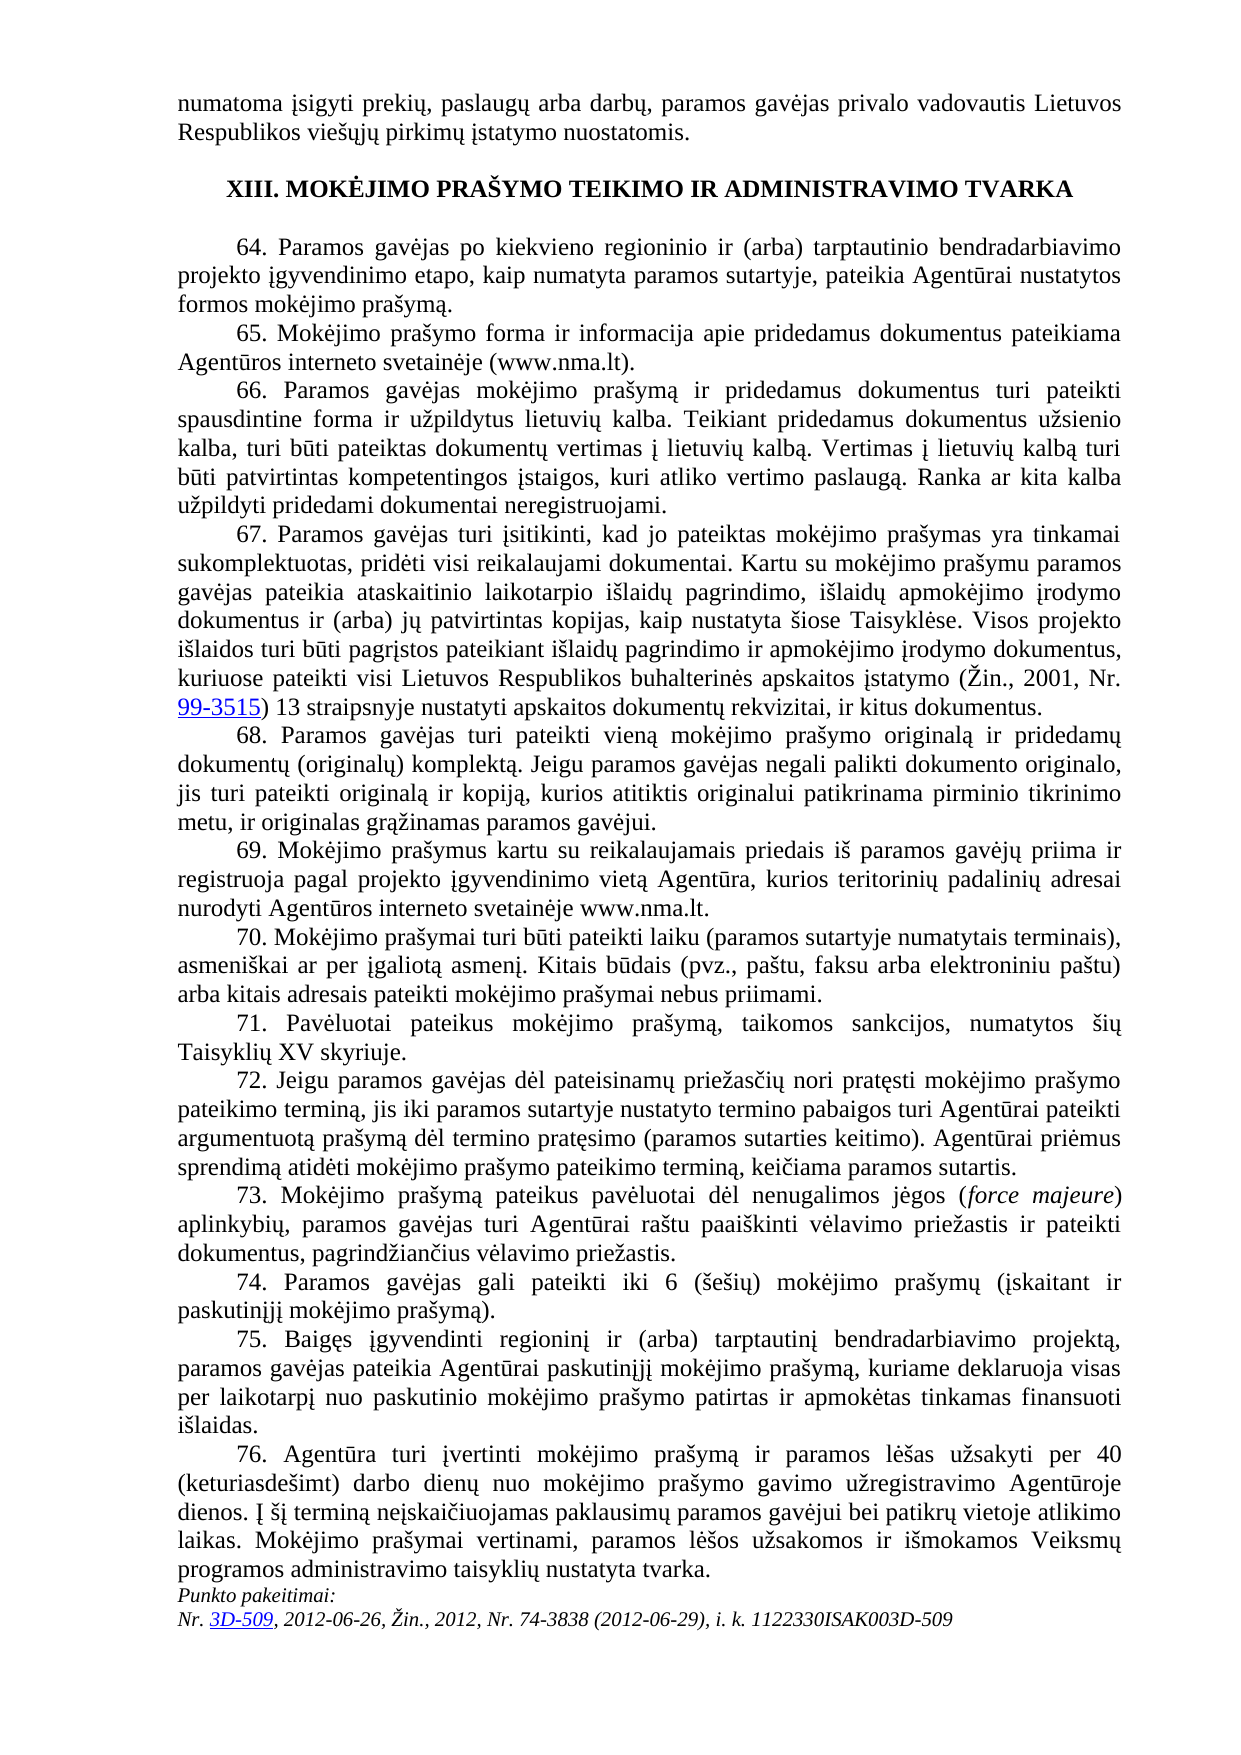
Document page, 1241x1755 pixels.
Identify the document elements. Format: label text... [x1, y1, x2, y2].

text numatoma įsigyti prekių, paslaugų arba darbų, paramos gavėjas privalo vadovautis Lietuvos Respublikos viešųjų pirkimų įstatymo nuostatomis. [177, 88, 1122, 145]
text 70. Mokėjimo prašymai turi būti pateikti laiku (paramos sutartyje numatytais terminais), asmeniškai ar per įgaliotą asmenį. Kitais būdais (pvz., paštu, faksu arba elektroniniu paštu) arba kitais adresais pateikti mokėjimo prašymai nebus priimami. [177, 922, 1122, 1008]
text Nr. 3D-509, 2012-06-26, Žin., 2012, Nr. 74-3838 (2012-06-29), i. k. 1122330ISAK003D-509 [177, 1607, 1122, 1631]
text Punkto pakeitimai: [177, 1583, 1122, 1607]
text 66. Paramos gavėjas mokėjimo prašymą ir pridedamus dokumentus turi pateikti spausdintine forma ir užpildytus lietuvių kalba. Teikiant pridedamus dokumentus užsienio kalba, turi būti pateiktas dokumentų vertimas į lietuvių kalbą. Vertimas į lietuvių kalbą turi būti patvirtintas kompetentingos įstaigos, kuri atliko vertimo paslaugą. Ranka ar kita kalba užpildyti pridedami dokumentai neregistruojami. [177, 375, 1122, 519]
text 67. Paramos gavėjas turi įsitikinti, kad jo pateiktas mokėjimo prašymas yra tinkamai sukomplektuotas, pridėti visi reikalaujami dokumentai. Kartu su mokėjimo prašymu paramos gavėjas pateikia ataskaitinio laikotarpio išlaidų pagrindimo, išlaidų apmokėjimo įrodymo dokumentus ir (arba) jų patvirtintas kopijas, kaip nustatyta šiose Taisyklėse. Visos projekto išlaidos turi būti pagrįstos pateikiant išlaidų pagrindimo ir apmokėjimo įrodymo dokumentus, kuriuose pateikti visi Lietuvos Respublikos buhalterinės apskaitos įstatymo (Žin., 2001, Nr. 99-3515) 13 straipsnyje nustatyti apskaitos dokumentų rekvizitai, ir kitus dokumentus. [177, 519, 1122, 720]
text 68. Paramos gavėjas turi pateikti vieną mokėjimo prašymo originalą ir pridedamų dokumentų (originalų) komplektą. Jeigu paramos gavėjas negali palikti dokumento originalo, jis turi pateikti originalą ir kopiją, kurios atitiktis originalui patikrinama pirminio tikrinimo metu, ir originalas grąžinamas paramos gavėjui. [177, 720, 1122, 835]
text 72. Jeigu paramos gavėjas dėl pateisinamų priežasčių nori pratęsti mokėjimo prašymo pateikimo terminą, jis iki paramos sutartyje nustatyto termino pabaigos turi Agentūrai pateikti argumentuotą prašymą dėl termino pratęsimo (paramos sutarties keitimo). Agentūrai priėmus sprendimą atidėti mokėjimo prašymo pateikimo terminą, keičiama paramos sutartis. [177, 1065, 1122, 1180]
text 73. Mokėjimo prašymą pateikus pavėluotai dėl nenugalimos jėgos (force majeure) aplinkybių, paramos gavėjas turi Agentūrai raštu paaiškinti vėlavimo priežastis ir pateikti dokumentus, pagrindžiančius vėlavimo priežastis. [177, 1180, 1122, 1267]
text 65. Mokėjimo prašymo forma ir informacija apie pridedamus dokumentus pateikiama Agentūros interneto svetainėje (www.nma.lt). [177, 318, 1122, 375]
text 69. Mokėjimo prašymus kartu su reikalaujamais priedais iš paramos gavėjų priima ir registruoja pagal projekto įgyvendinimo vietą Agentūra, kurios teritorinių padalinių adresai nurodyti Agentūros interneto svetainėje www.nma.lt. [177, 835, 1122, 922]
text 76. Agentūra turi įvertinti mokėjimo prašymą ir paramos lėšas užsakyti per 40 (keturiasdešimt) darbo dienų nuo mokėjimo prašymo gavimo užregistravimo Agentūroje dienos. Į šį terminą neįskaičiuojamas paklausimų paramos gavėjui bei patikrų vietoje atlikimo laikas. Mokėjimo prašymai vertinami, paramos lėšos užsakomos ir išmokamos Veiksmų programos administravimo taisyklių nustatyta tvarka. [177, 1439, 1122, 1583]
text XIII. MOKĖJIMO PRAŠYMO TEIKIMO IR ADMINISTRAVIMO TVARKA [177, 174, 1122, 203]
text 64. Paramos gavėjas po kiekvieno regioninio ir (arba) tarptautinio bendradarbiavimo projekto įgyvendinimo etapo, kaip numatyta paramos sutartyje, pateikia Agentūrai nustatytos formos mokėjimo prašymą. [177, 232, 1122, 318]
text 75. Baigęs įgyvendinti regioninį ir (arba) tarptautinį bendradarbiavimo projektą, paramos gavėjas pateikia Agentūrai paskutinįjį mokėjimo prašymą, kuriame deklaruoja visas per laikotarpį nuo paskutinio mokėjimo prašymo patirtas ir apmokėtas tinkamas finansuoti išlaidas. [177, 1324, 1122, 1439]
text 74. Paramos gavėjas gali pateikti iki 6 (šešių) mokėjimo prašymų (įskaitant ir paskutinįjį mokėjimo prašymą). [177, 1267, 1122, 1324]
text 71. Pavėluotai pateikus mokėjimo prašymą, taikomos sankcijos, numatytos šių Taisyklių XV skyriuje. [177, 1008, 1122, 1065]
